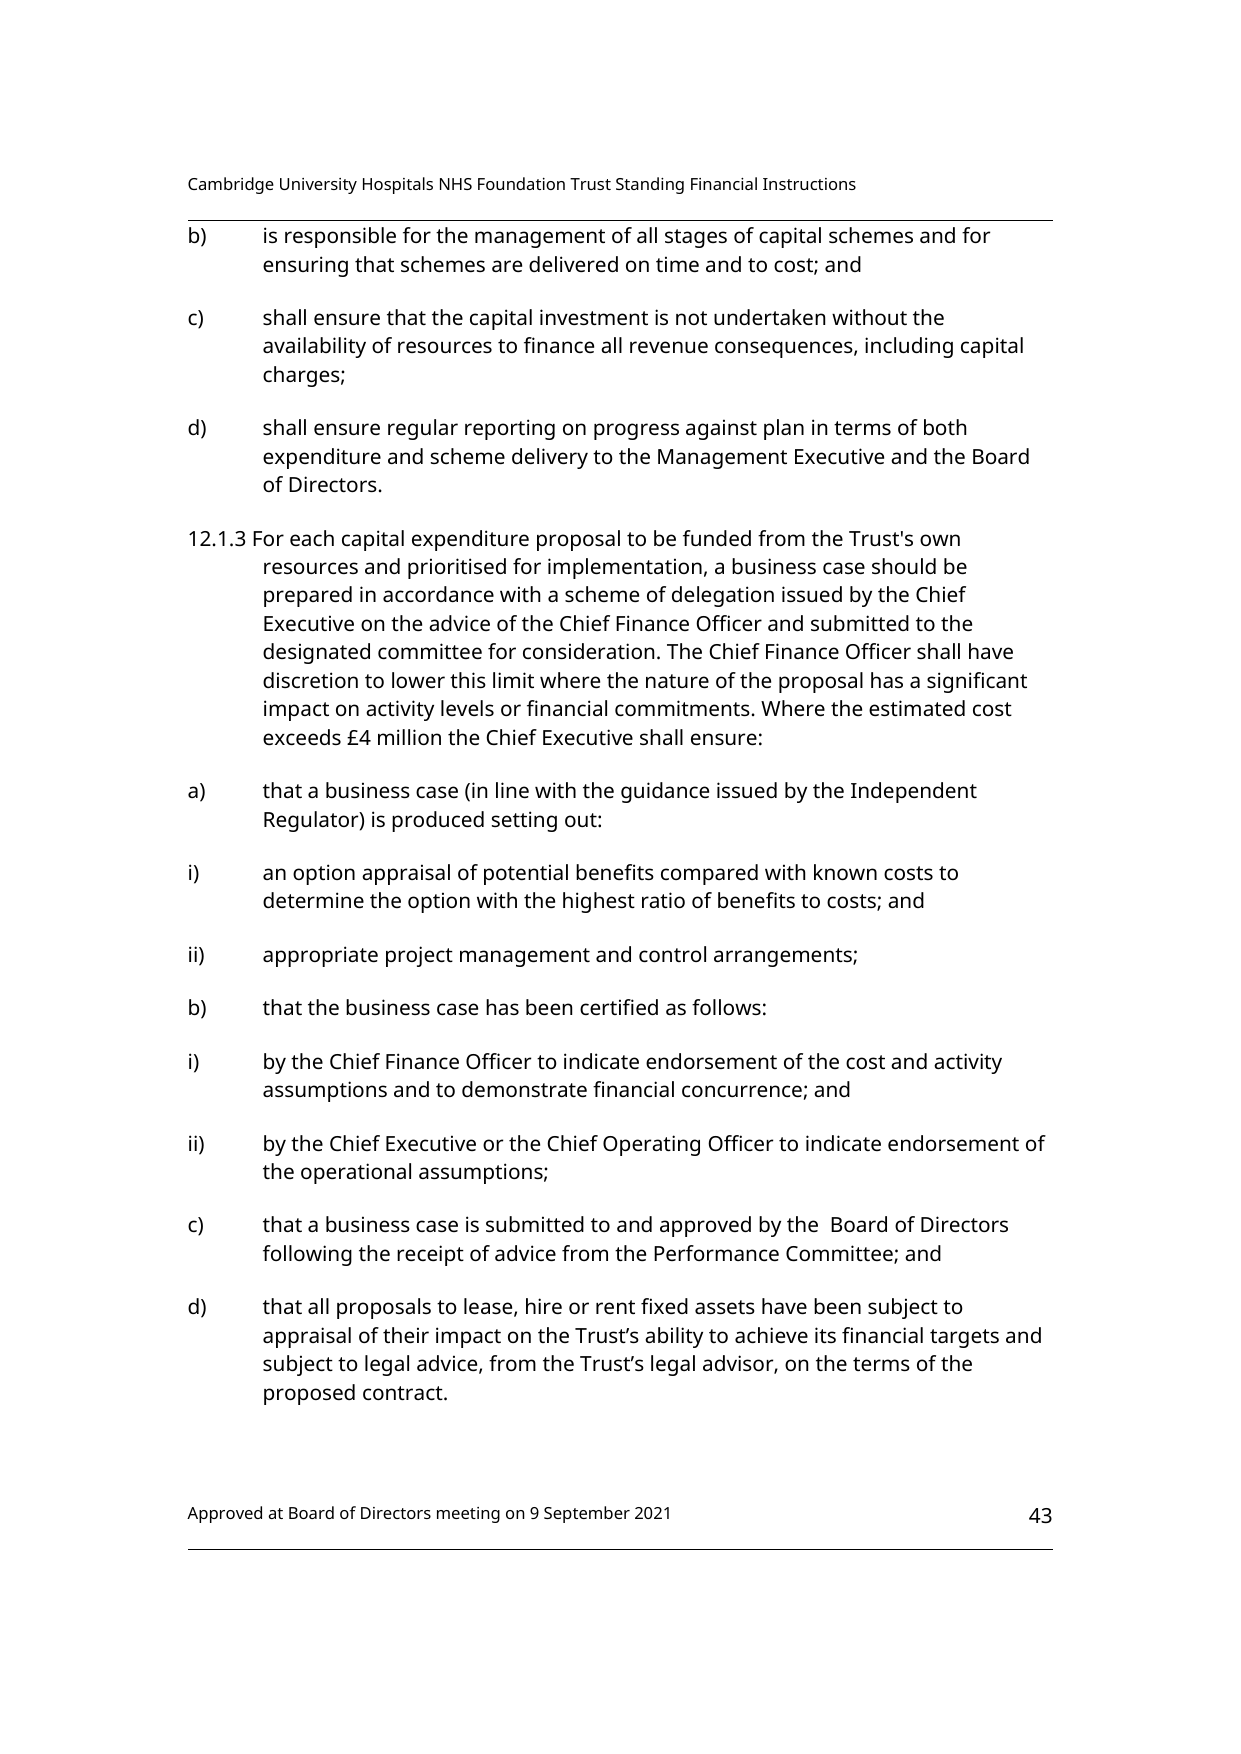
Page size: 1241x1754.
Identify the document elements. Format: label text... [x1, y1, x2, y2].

text a) that a business case (in line with the guidance issued by the Independent Regulator) is produced setting out: [187, 776, 1053, 833]
text i) an option appraisal of potential benefits compared with known costs to determine the option with the highest ratio of benefits to costs; and [187, 858, 1053, 915]
text d) that all proposals to lease, hire or rent fixed assets have been subject to appraisal of their impact on the Trust’s ability to achieve its financial targets and subject to legal advice, from the Trust’s legal advisor, on the terms of the proposed contract. [187, 1292, 1053, 1406]
text i) by the Chief Finance Officer to indicate endorsement of the cost and activity assumptions and to demonstrate financial concurrence; and [187, 1047, 1053, 1104]
text b) is responsible for the management of all stages of capital schemes and for ensuring that schemes are delivered on time and to cost; and [187, 221, 1053, 278]
text c) shall ensure that the capital investment is not undertaken without the availability of resources to finance all revenue consequences, including capital charges; [187, 303, 1053, 388]
text ii) appropriate project management and control arrangements; [187, 940, 1053, 968]
text b) that the business case has been certified as follows: [187, 993, 1053, 1022]
text c) that a business case is submitted to and approved by the Board of Directors following the receipt of advice from the Performance Committee; and [187, 1211, 1053, 1267]
text 12.1.3 For each capital expenditure proposal to be funded from the Trust's own resources and prioritised for implementation, a business case should be prepared in accordance with a scheme of delegation issued by the Chief Executive on the advice of the Chief Finance Officer and submitted to the designated committee for consideration. The Chief Finance Officer shall have discretion to lower this limit where the nature of the proposal has a significant impact on activity levels or financial commitments. Where the estimated cost exceeds £4 million the Chief Executive shall ensure: [187, 524, 1053, 751]
text d) shall ensure regular reporting on progress against plan in terms of both expenditure and scheme delivery to the Management Executive and the Board of Directors. [187, 413, 1053, 499]
text ii) by the Chief Executive or the Chief Operating Officer to indicate endorsement of the operational assumptions; [187, 1129, 1053, 1186]
